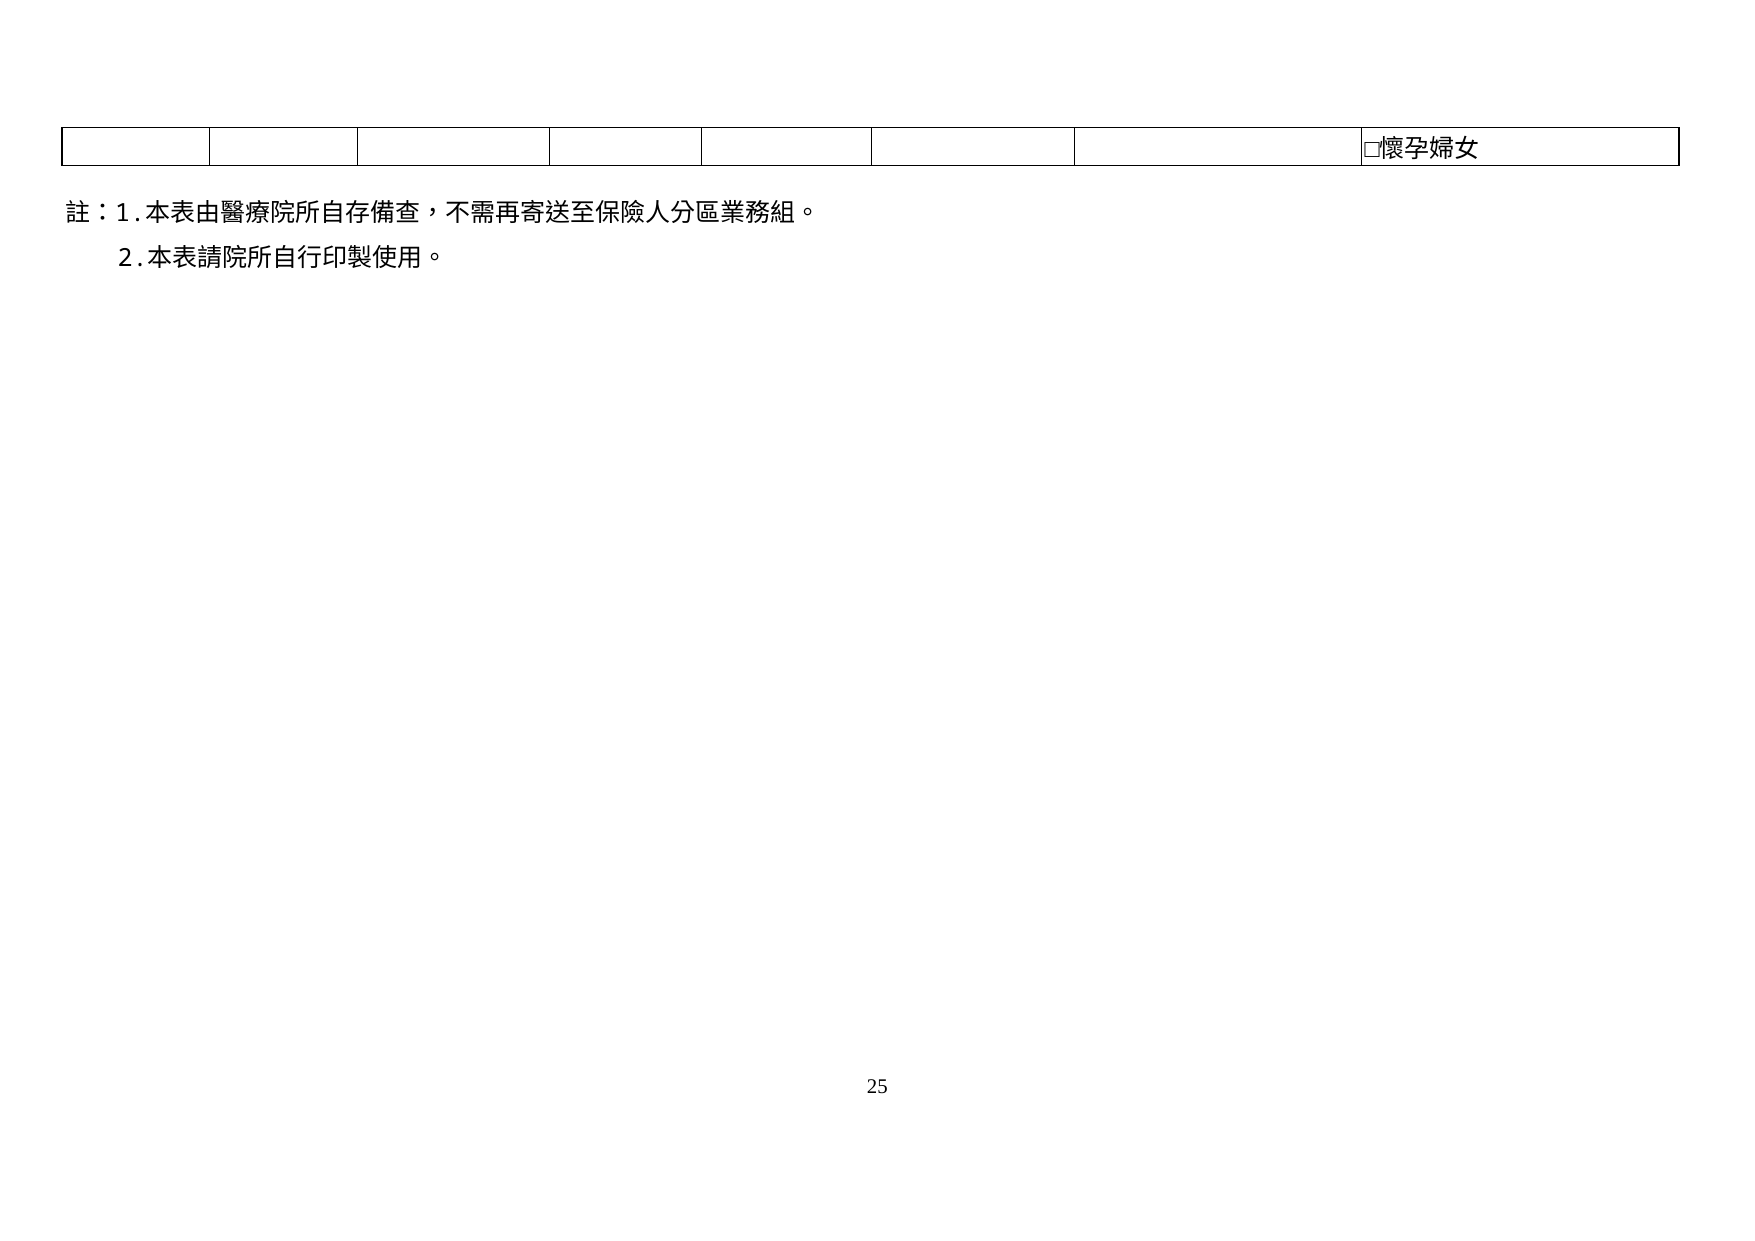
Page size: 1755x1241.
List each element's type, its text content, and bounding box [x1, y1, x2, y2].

table_cell [1075, 128, 1361, 164]
table_cell □懷孕婦女 [1362, 128, 1678, 164]
table_cell [550, 128, 701, 164]
table_cell [358, 128, 549, 164]
table_cell 註：1.本表由醫療院所自存備查，不需再寄送至保險人分區業務組。 [62, 166, 1679, 229]
table_cell [63, 128, 209, 164]
table_cell 2.本表請院所自行印製使用。 [62, 229, 1679, 274]
table_cell [702, 128, 871, 164]
table_cell [210, 128, 357, 164]
table_cell [872, 128, 1074, 164]
